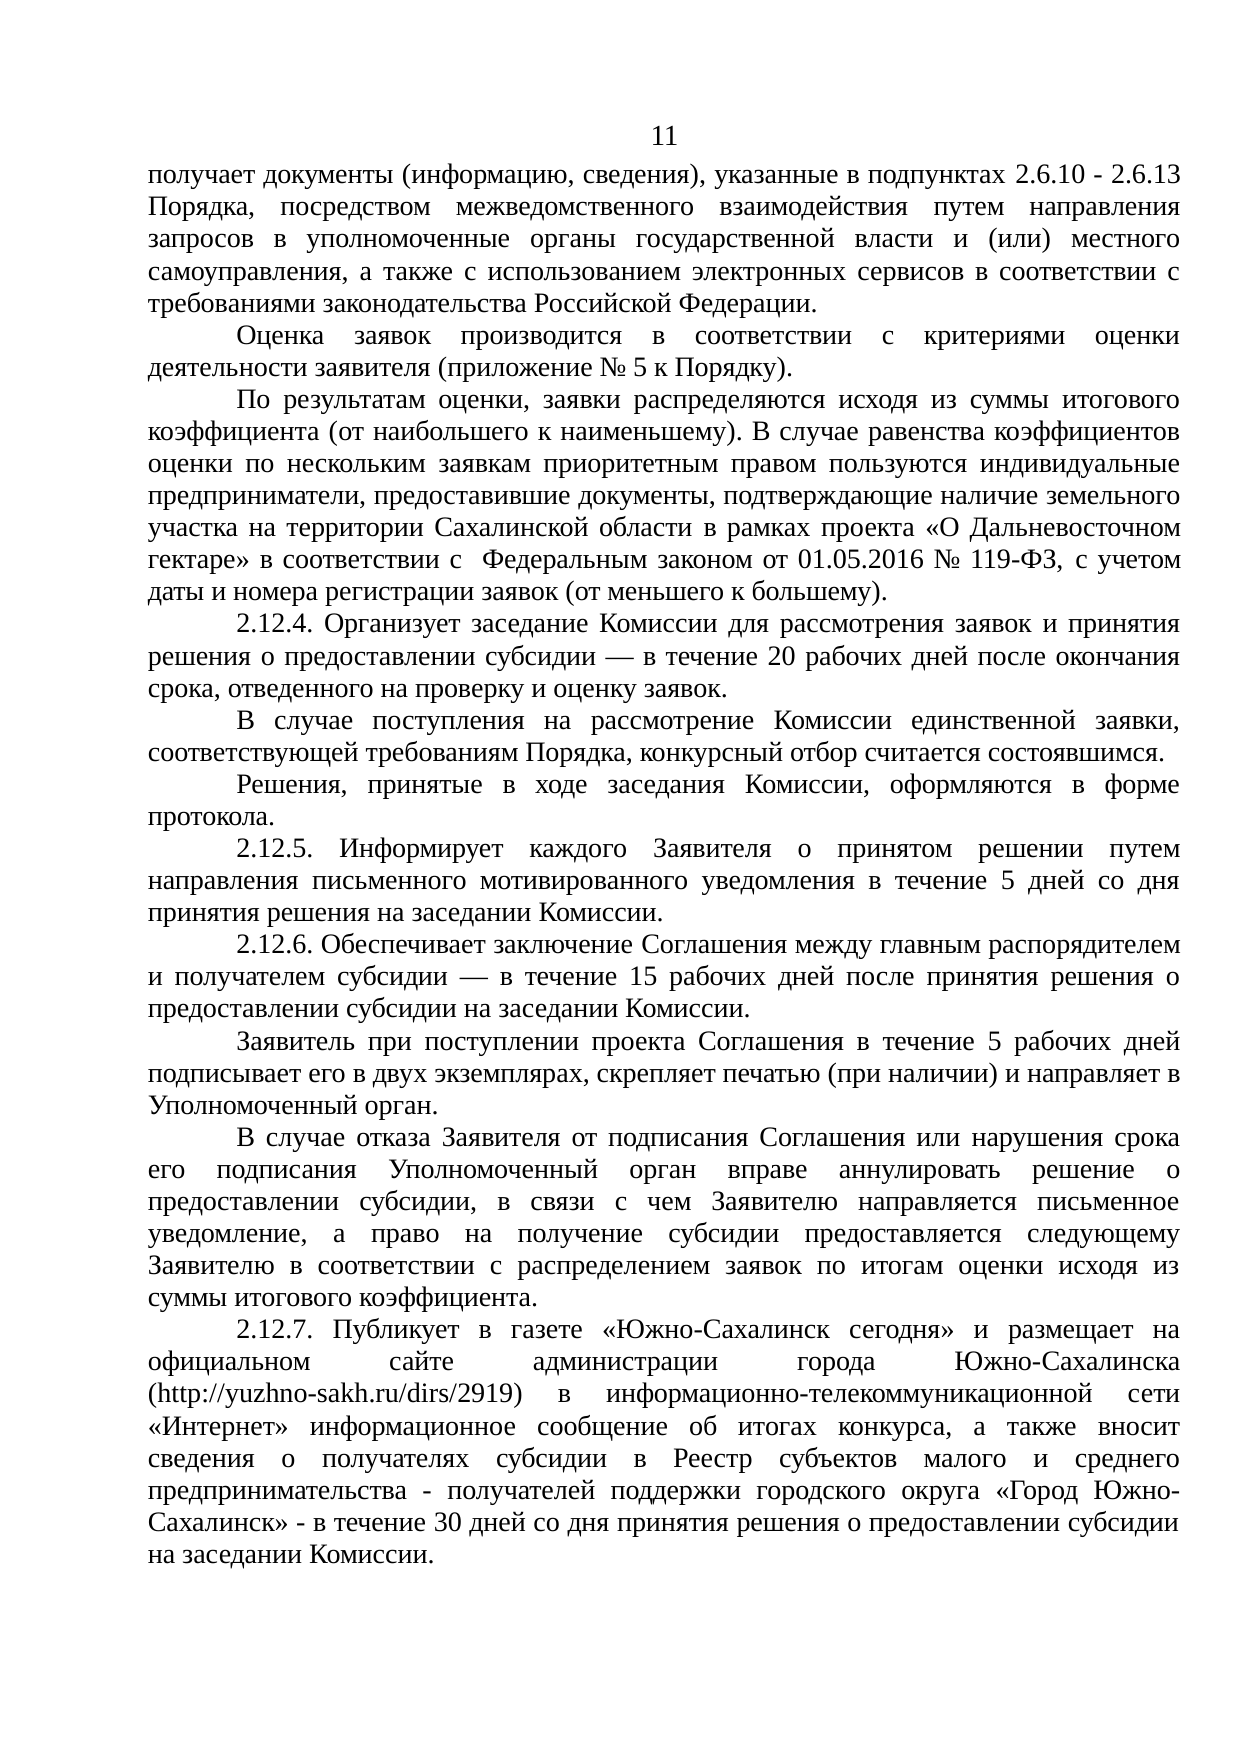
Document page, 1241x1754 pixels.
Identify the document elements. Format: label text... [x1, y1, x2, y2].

text По результатам оценки, заявки распределяются исходя из суммы итогового коэффициента (от наибольшего к наименьшему). В случае равенства коэффициентов оценки по нескольким заявкам приоритетным правом пользуются индивидуальные предприниматели, предоставившие документы, подтверждающие наличие земельного участка на территории Сахалинской области в рамках проекта «О Дальневосточном гектаре» в соответствии с Федеральным законом от 01.05.2016 № 119-ФЗ, с учетом даты и номера регистрации заявок (от меньшего к большему). [148, 382, 1181, 607]
text получает документы (информацию, сведения), указанные в подпунктах 2.6.10 - 2.6.13 Порядка, посредством межведомственного взаимодействия путем направления запросов в уполномоченные органы государственной власти и (или) местного самоуправления, а также с использованием электронных сервисов в соответствии с требованиями законодательства Российской Федерации. [148, 158, 1181, 318]
text 2.12.6. Обеспечивает заключение Соглашения между главным распорядителем и получателем субсидии — в течение 15 рабочих дней после принятия решения о предоставлении субсидии на заседании Комиссии. [148, 928, 1181, 1024]
text Решения, принятые в ходе заседания Комиссии, оформляются в форме протокола. [148, 767, 1181, 831]
text 2.12.4. Организует заседание Комиссии для рассмотрения заявок и принятия решения о предоставлении субсидии — в течение 20 рабочих дней после окончания срока, отведенного на проверку и оценку заявок. [148, 607, 1181, 703]
text 2.12.7. Публикует в газете «Южно-Сахалинск сегодня» и размещает на официальном сайте администрации города Южно-Сахалинска (http://yuzhno-sakh.ru/dirs/2919) в информационно-телекоммуникационной сети «Интернет» информационное сообщение об итогах конкурса, а также вносит сведения о получателях субсидии в Реестр субъектов малого и среднего предпринимательства - получателей поддержки городского округа «Город Южно-Сахалинск» - в течение 30 дней со дня принятия решения о предоставлении субсидии на заседании Комиссии. [148, 1313, 1181, 1569]
text В случае отказа Заявителя от подписания Соглашения или нарушения срока его подписания Уполномоченный орган вправе аннулировать решение о предоставлении субсидии, в связи с чем Заявителю направляется письменное уведомление, а право на получение субсидии предоставляется следующему Заявителю в соответствии с распределением заявок по итогам оценки исходя из суммы итогового коэффициента. [148, 1120, 1181, 1313]
text Заявитель при поступлении проекта Соглашения в течение 5 рабочих дней подписывает его в двух экземплярах, скрепляет печатью (при наличии) и направляет в Уполномоченный орган. [148, 1024, 1181, 1120]
text Оценка заявок производится в соответствии с критериями оценки деятельности заявителя (приложение № 5 к Порядку). [148, 318, 1181, 382]
text В случае поступления на рассмотрение Комиссии единственной заявки, соответствующей требованиям Порядка, конкурсный отбор считается состоявшимся. [148, 703, 1181, 767]
text 2.12.5. Информирует каждого Заявителя о принятом решении путем направления письменного мотивированного уведомления в течение 5 дней со дня принятия решения на заседании Комиссии. [148, 831, 1181, 928]
